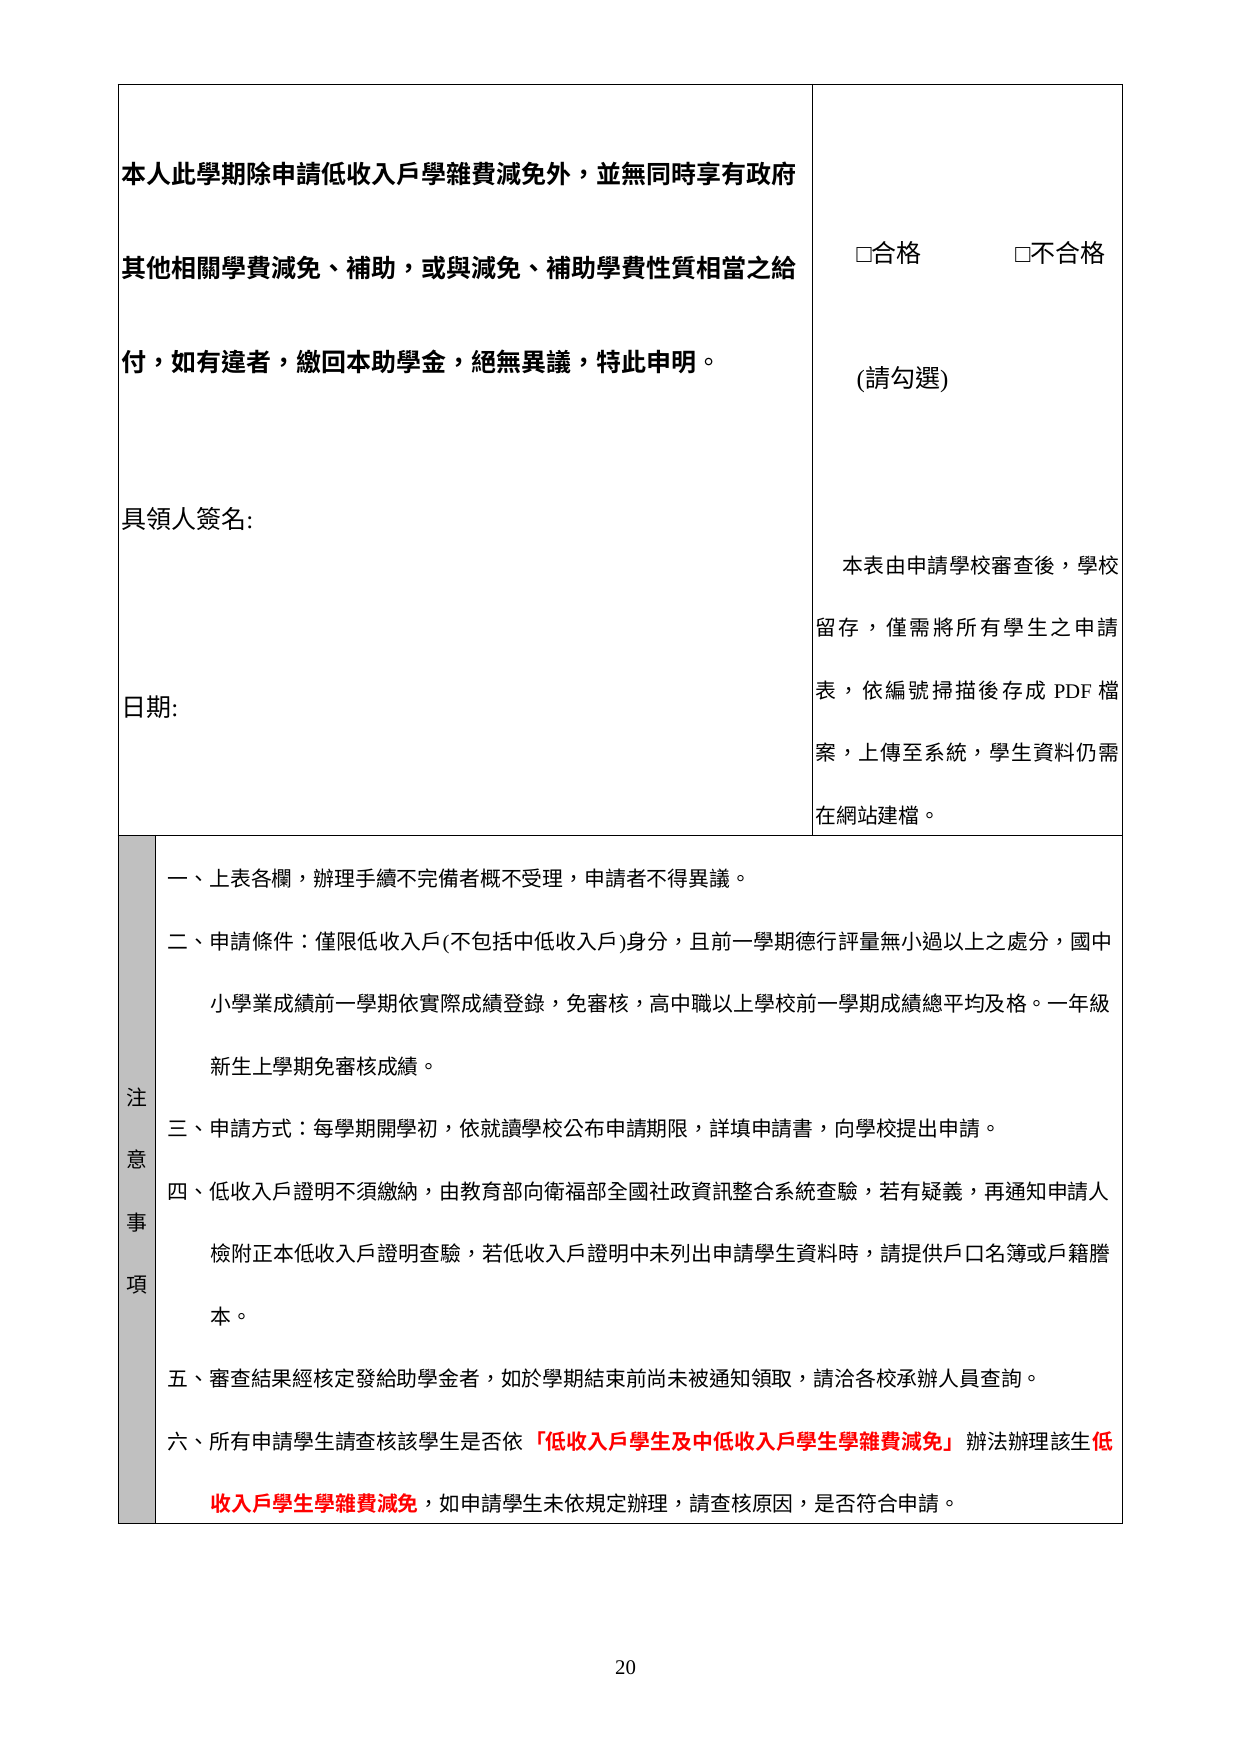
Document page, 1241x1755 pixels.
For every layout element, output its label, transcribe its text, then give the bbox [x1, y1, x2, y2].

table_cell 注 意 事 項 [119, 836, 155, 1523]
table_cell □合格 □不合格 (請勾選) 本表由申請學校審查後，學校留存，僅需將所有學生之申請表，依編號掃描後存成PDF檔案，上傳至系統，學生資料仍需在網站建檔。 [813, 85, 1122, 835]
table_cell 一、上表各欄，辦理手續不完備者概不受理，申請者不得異議。 二、申請條件：僅限低收入戶(不包括中低收入戶)身分，且前一學期德行評量無小過以上之處分，國中小學業成績前一學期依實際成績登錄，免審核，高中職以上學校前一學期成績總平均及格。一年級新生上學期免審核成績。 三、申請方式：每學期開學初，依就讀學校公布申請期限，詳填申請書，向學校提出申請。 四、低收入戶證明不須繳納，由教育部向衛福部全國社政資訊整合系統查驗，若有疑義，再通知申請人檢附正本低收入戶證明查驗，若低收入戶證明中未列出申請學生資料時，請提供戶口名簿或戶籍謄本。 五、審查結果經核定發給助學金者，如於學期結束前尚未被通知領取，請洽各校承辦人員查詢。 六、所有申請學生請查核該學生是否依「低收入戶學生及中低收入戶學生學雜費減免」辦法辦理該生低收入戶學生學雜費減免，如申請學生未依規定辦理，請查核原因，是否符合申請。 [156, 836, 1122, 1523]
table_cell 本人此學期除申請低收入戶學雜費減免外，並無同時享有政府其他相關學費減免、補助，或與減免、補助學費性質相當之給付，如有違者，繳回本助學金，絕無異議，特此申明。 具領人簽名: 日期: [119, 85, 812, 835]
